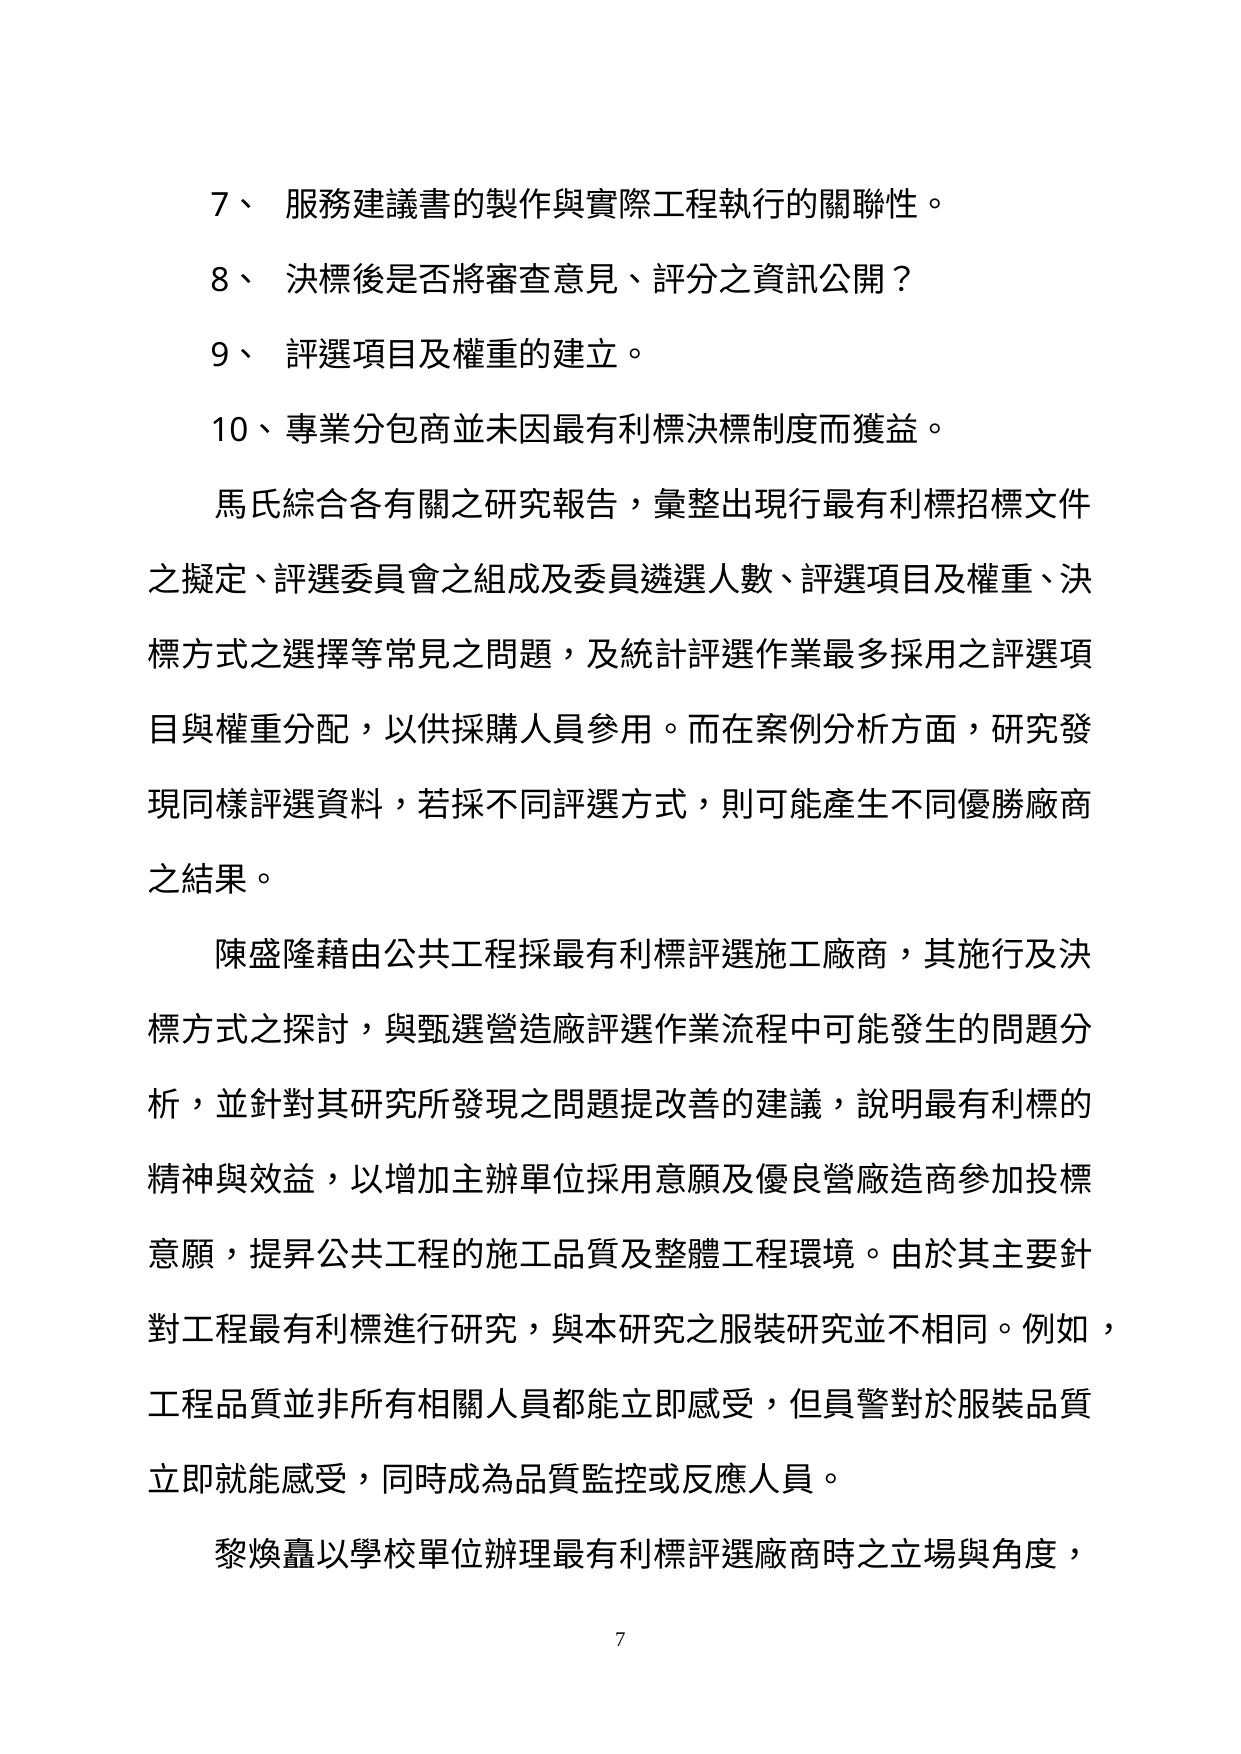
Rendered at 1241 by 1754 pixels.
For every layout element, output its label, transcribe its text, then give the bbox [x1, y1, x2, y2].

text 馬氏綜合各有關之研究報告，彙整出現行最有利標招標文件之擬定、評選委員會之組成及委員遴選人數、評選項目及權重、決標方式之選擇等常見之問題，及統計評選作業最多採用之評選項目與權重分配，以供採購人員參用。而在案例分析方面，研究發現同樣評選資料，若採不同評選方式，則可能產生不同優勝廠商之結果。 [148, 464, 1092, 914]
list 專業分包商並未因最有利標決標制度而獲益。 [210, 389, 1092, 464]
text 黎煥矗以學校單位辦理最有利標評選廠商時之立場與角度， [148, 1514, 1092, 1589]
list 決標後是否將審查意見、評分之資訊公開？ [210, 239, 1092, 314]
text 陳盛隆藉由公共工程採最有利標評選施工廠商，其施行及決標方式之探討，與甄選營造廠評選作業流程中可能發生的問題分析，並針對其研究所發現之問題提改善的建議，說明最有利標的精神與效益，以增加主辦單位採用意願及優良營廠造商參加投標意願，提昇公共工程的施工品質及整體工程環境。由於其主要針對工程最有利標進行研究，與本研究之服裝研究並不相同。例如，工程品質並非所有相關人員都能立即感受，但員警對於服裝品質立即就能感受，同時成為品質監控或反應人員。 [148, 914, 1092, 1514]
list 評選項目及權重的建立。 [210, 314, 1092, 389]
list 服務建議書的製作與實際工程執行的關聯性。 [210, 164, 1092, 239]
